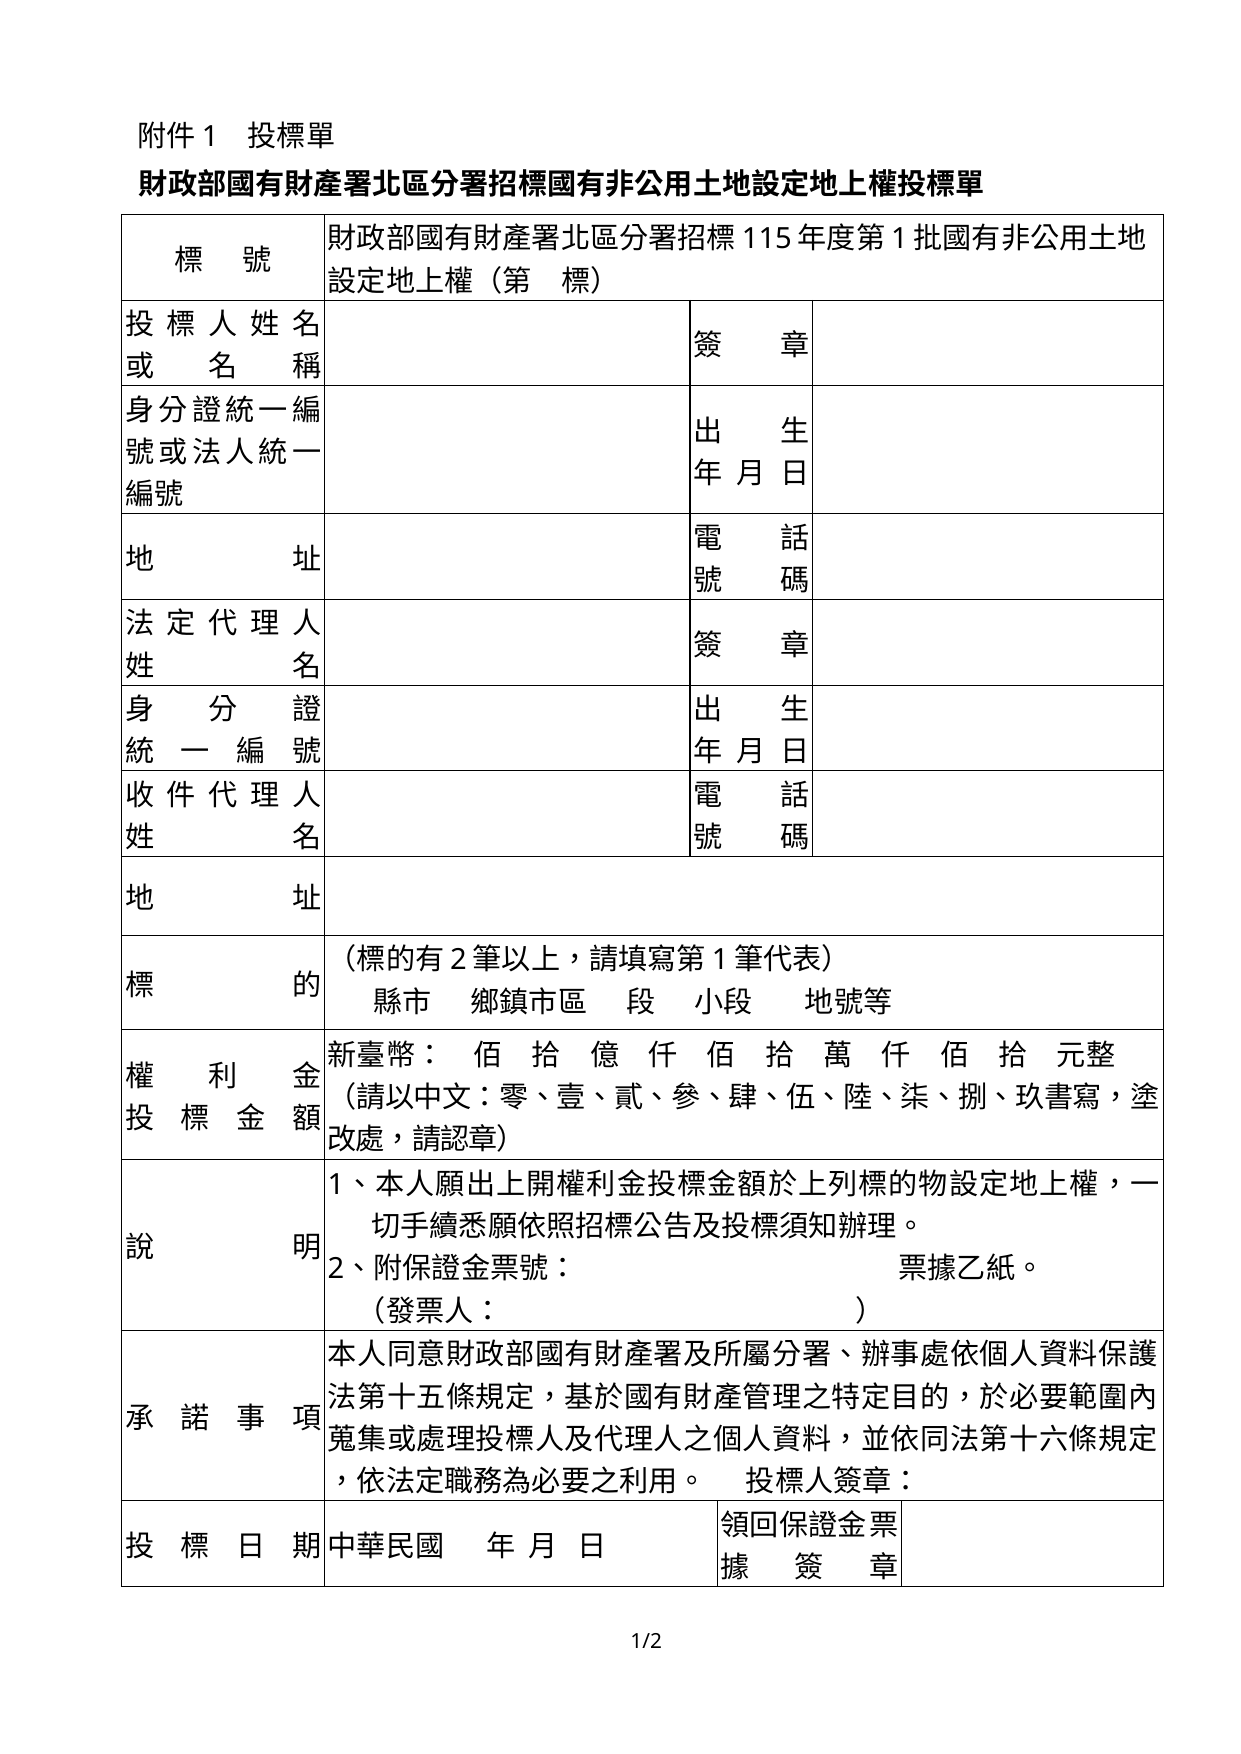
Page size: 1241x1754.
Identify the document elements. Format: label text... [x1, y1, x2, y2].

table_header 財政部國有財產署北區分署招標115年度第1批國有非公用土地設定地上權（第 標） [325, 215, 1163, 300]
table_header 標 號 [122, 215, 324, 300]
table_cell 投標日期 [122, 1501, 324, 1586]
table_cell [813, 771, 1163, 856]
table_cell [813, 386, 1163, 513]
table_cell [325, 771, 689, 856]
table_cell [902, 1501, 1163, 1586]
table_cell 身分證統一編號或法人統一編號 [122, 386, 324, 513]
table_cell 本人同意財政部國有財產署及所屬分署、辦事處依個人資料保護法第十五條規定，基於國有財產管理之特定目的，於必要範圍內蒐集或處理投標人及代理人之個人資料，並依同法第十六條規定，依法定職務為必要之利用。 投標人簽章： [325, 1331, 1163, 1500]
table_cell 新臺幣： 佰 拾 億 仟 佰 拾 萬 仟 佰 拾 元整 （請以中文：零、壹、貳、參、肆、伍、陸、柒、捌、玖書寫，塗改處，請認章） [325, 1030, 1163, 1159]
table_cell [325, 301, 689, 385]
text 財政部國有財產署北區分署招標國有非公用土地設定地上權投標單 [125, 166, 1167, 201]
table_cell 身分證 統一編號 [122, 686, 324, 770]
table_cell 地址 [122, 857, 324, 935]
table_cell [325, 386, 689, 513]
table_cell [325, 600, 689, 684]
table_cell [325, 857, 1163, 935]
table_cell [325, 686, 689, 770]
table_cell [813, 514, 1163, 599]
table_cell 法定代理人 姓 名 [122, 600, 324, 684]
table_cell 出生 年月日 [691, 686, 812, 770]
table_cell [813, 686, 1163, 770]
table_cell 地 址 [122, 514, 324, 599]
table_cell 收件代理人 姓 名 [122, 771, 324, 856]
table_cell [813, 600, 1163, 684]
table_cell 1、本人願出上開權利金投標金額於上列標的物設定地上權，一切手續悉願依照招標公告及投標須知辦理。 2、附保證金票號： 票據乙紙。 （發票人： ） [325, 1160, 1163, 1330]
table_cell 說明 [122, 1160, 324, 1330]
table_cell （標的有2筆以上，請填寫第1筆代表） 縣市 鄉鎮市區 段 小段 地號等 [325, 936, 1163, 1029]
table_cell 出 生 年月日 [691, 386, 812, 513]
table_cell 簽章 [691, 600, 812, 684]
table_cell 投標人姓名 或名稱 [122, 301, 324, 385]
table_cell 承諾事項 [122, 1331, 324, 1500]
table_cell 電話 號碼 [691, 771, 812, 856]
table_cell 中華民國 年 月 日 [325, 1501, 717, 1586]
table_cell 權利金 投 標 金 額 [122, 1030, 324, 1159]
text 附件1 投標單 [125, 118, 1167, 153]
table_cell 簽章 [691, 301, 812, 385]
table_cell 領回保證金票據簽章 [718, 1501, 901, 1586]
table_cell [813, 301, 1163, 385]
table_cell 標的 [122, 936, 324, 1029]
table_cell [325, 514, 689, 599]
table_cell 電話 號碼 [691, 514, 812, 599]
